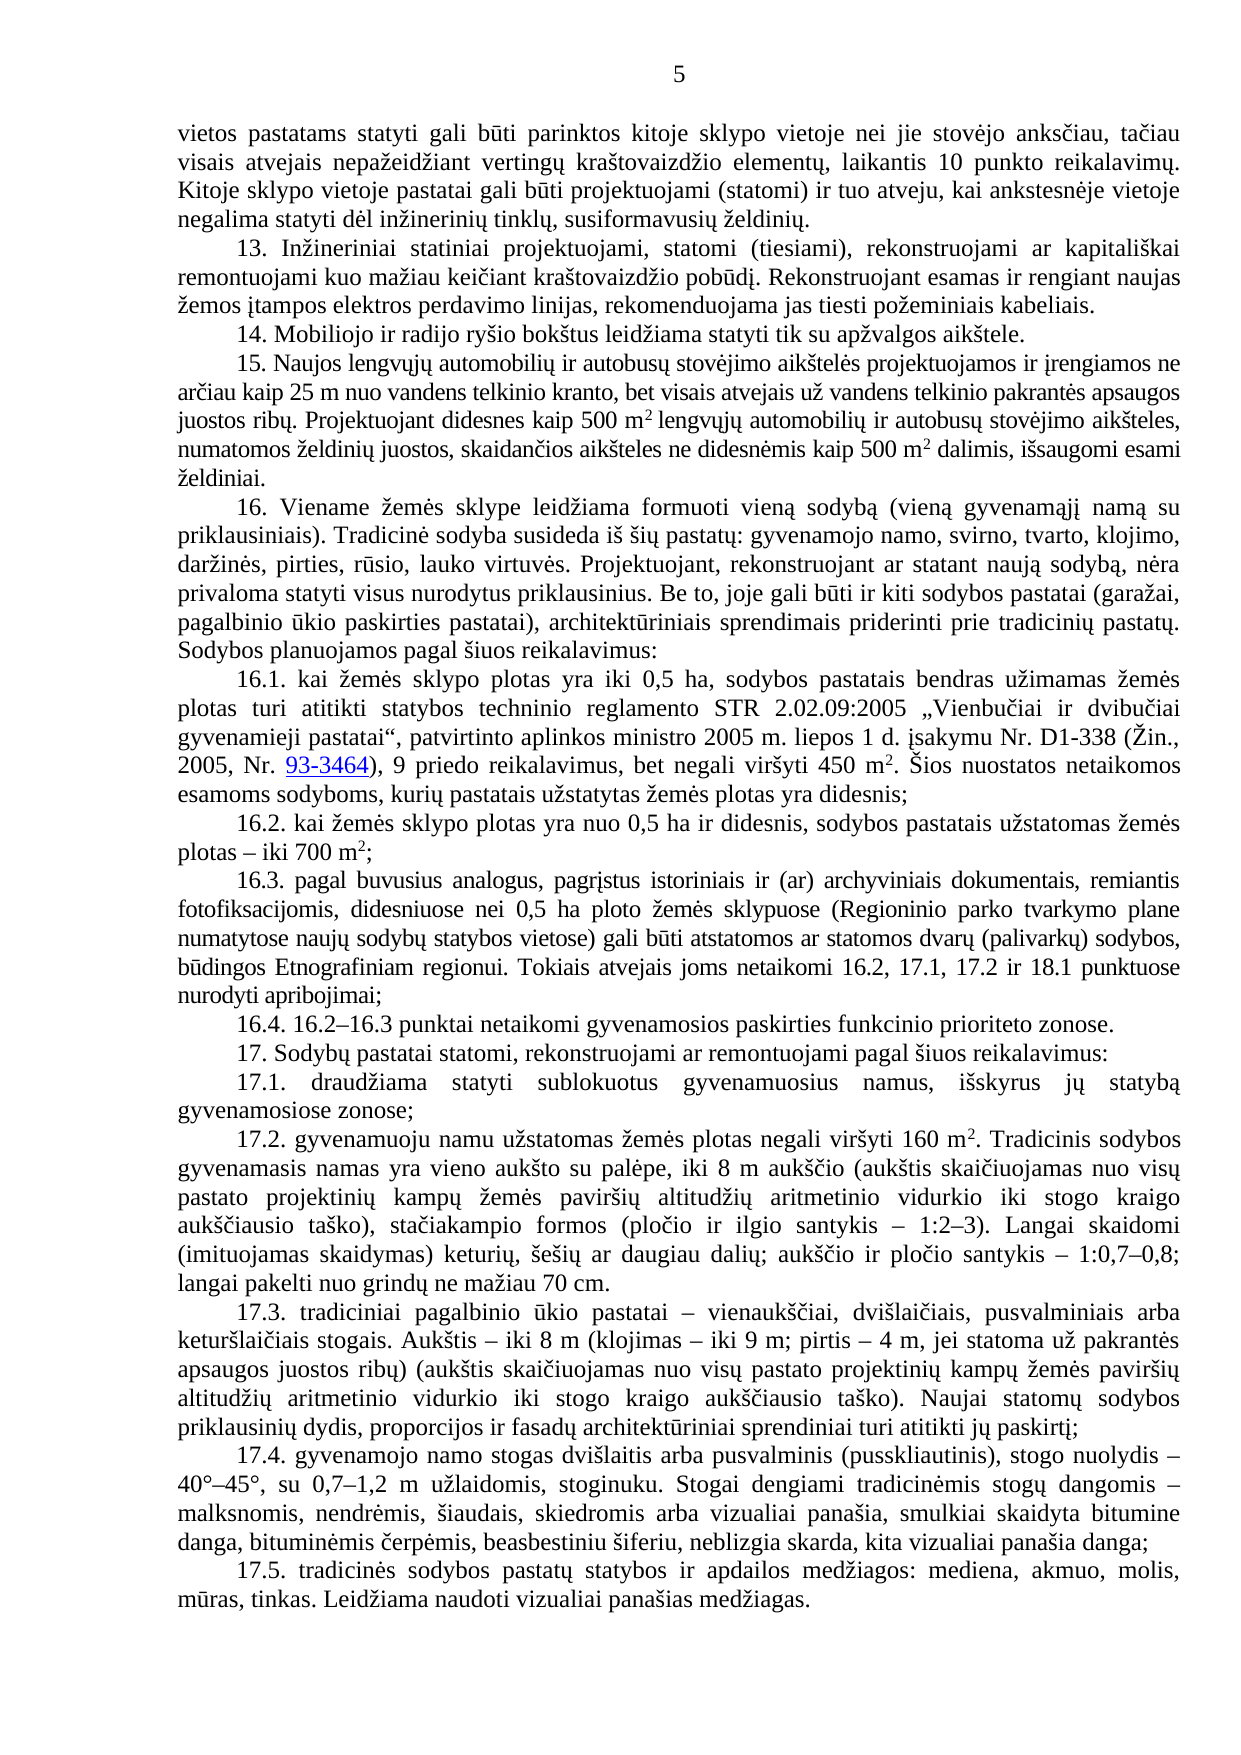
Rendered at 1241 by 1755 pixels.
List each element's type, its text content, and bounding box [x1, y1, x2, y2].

text 17.3. tradiciniai pagalbinio ūkio pastatai – vienaukščiai, dvišlaičiais, pusvalminiais arba keturšlaičiais stogais. Aukštis – iki 8 m (klojimas – iki 9 m; pirtis – 4 m, jei statoma už pakrantės apsaugos juostos ribų) (aukštis skaičiuojamas nuo visų pastato projektinių kampų žemės paviršių altitudžių aritmetinio vidurkio iki stogo kraigo aukščiausio taško). Naujai statomų sodybos priklausinių dydis, proporcijos ir fasadų architektūriniai sprendiniai turi atitikti jų paskirtį; [177, 1297, 1181, 1441]
text 17.1. draudžiama statyti sublokuotus gyvenamuosius namus, išskyrus jų statybą gyvenamosiose zonose; [177, 1067, 1181, 1124]
text 16.3. pagal buvusius analogus, pagrįstus istoriniais ir (ar) archyviniais dokumentais, remiantis fotofiksacijomis, didesniuose nei 0,5 ha ploto žemės sklypuose (Regioninio parko tvarkymo plane numatytose naujų sodybų statybos vietose) gali būti atstatomos ar statomos dvarų (palivarkų) sodybos, būdingos Etnografiniam regionui. Tokiais atvejais joms netaikomi 16.2, 17.1, 17.2 ir 18.1 punktuose nurodyti apribojimai; [177, 866, 1181, 1009]
text 17. Sodybų pastatai statomi, rekonstruojami ar remontuojami pagal šiuos reikalavimus: [177, 1038, 1181, 1067]
text 15. Naujos lengvųjų automobilių ir autobusų stovėjimo aikštelės projektuojamos ir įrengiamos ne arčiau kaip 25 m nuo vandens telkinio kranto, bet visais atvejais už vandens telkinio pakrantės apsaugos juostos ribų. Projektuojant didesnes kaip 500 m2 lengvųjų automobilių ir autobusų stovėjimo aikšteles, numatomos želdinių juostos, skaidančios aikšteles ne didesnėmis kaip 500 m2 dalimis, išsaugomi esami želdiniai. [177, 348, 1181, 492]
text 16.2. kai žemės sklypo plotas yra nuo 0,5 ha ir didesnis, sodybos pastatais užstatomas žemės plotas – iki 700 m2; [177, 808, 1181, 866]
text 16. Viename žemės sklype leidžiama formuoti vieną sodybą (vieną gyvenamąjį namą su priklausiniais). Tradicinė sodyba susideda iš šių pastatų: gyvenamojo namo, svirno, tvarto, klojimo, daržinės, pirties, rūsio, lauko virtuvės. Projektuojant, rekonstruojant ar statant naują sodybą, nėra privaloma statyti visus nurodytus priklausinius. Be to, joje gali būti ir kiti sodybos pastatai (garažai, pagalbinio ūkio paskirties pastatai), architektūriniais sprendimais priderinti prie tradicinių pastatų. Sodybos planuojamos pagal šiuos reikalavimus: [177, 492, 1181, 664]
text 13. Inžineriniai statiniai projektuojami, statomi (tiesiami), rekonstruojami ar kapitališkai remontuojami kuo mažiau keičiant kraštovaizdžio pobūdį. Rekonstruojant esamas ir rengiant naujas žemos įtampos elektros perdavimo linijas, rekomenduojama jas tiesti požeminiais kabeliais. [177, 233, 1181, 319]
text 16.1. kai žemės sklypo plotas yra iki 0,5 ha, sodybos pastatais bendras užimamas žemės plotas turi atitikti statybos techninio reglamento STR 2.02.09:2005 „Vienbučiai ir dvibučiai gyvenamieji pastatai“, patvirtinto aplinkos ministro 2005 m. liepos 1 d. įsakymu Nr. D1-338 (Žin., 2005, Nr. 93-3464), 9 priedo reikalavimus, bet negali viršyti 450 m2. Šios nuostatos netaikomos esamoms sodyboms, kurių pastatais užstatytas žemės plotas yra didesnis; [177, 664, 1181, 808]
text 14. Mobiliojo ir radijo ryšio bokštus leidžiama statyti tik su apžvalgos aikštele. [177, 319, 1181, 348]
text 17.4. gyvenamojo namo stogas dvišlaitis arba pusvalminis (pusskliautinis), stogo nuolydis – 40°–45°, su 0,7–1,2 m užlaidomis, stoginuku. Stogai dengiami tradicinėmis stogų dangomis – malksnomis, nendrėmis, šiaudais, skiedromis arba vizualiai panašia, smulkiai skaidyta bitumine danga, bituminėmis čerpėmis, beasbestiniu šiferiu, neblizgia skarda, kita vizualiai panašia danga; [177, 1441, 1181, 1556]
text 16.4. 16.2–16.3 punktai netaikomi gyvenamosios paskirties funkcinio prioriteto zonose. [177, 1009, 1181, 1038]
text 17.5. tradicinės sodybos pastatų statybos ir apdailos medžiagos: mediena, akmuo, molis, mūras, tinkas. Leidžiama naudoti vizualiai panašias medžiagas. [177, 1556, 1181, 1613]
text vietos pastatams statyti gali būti parinktos kitoje sklypo vietoje nei jie stovėjo anksčiau, tačiau visais atvejais nepažeidžiant vertingų kraštovaizdžio elementų, laikantis 10 punkto reikalavimų. Kitoje sklypo vietoje pastatai gali būti projektuojami (statomi) ir tuo atveju, kai ankstesnėje vietoje negalima statyti dėl inžinerinių tinklų, susiformavusių želdinių. [177, 118, 1181, 233]
text 17.2. gyvenamuoju namu užstatomas žemės plotas negali viršyti 160 m2. Tradicinis sodybos gyvenamasis namas yra vieno aukšto su palėpe, iki 8 m aukščio (aukštis skaičiuojamas nuo visų pastato projektinių kampų žemės paviršių altitudžių aritmetinio vidurkio iki stogo kraigo aukščiausio taško), stačiakampio formos (pločio ir ilgio santykis – 1:2–3). Langai skaidomi (imituojamas skaidymas) keturių, šešių ar daugiau dalių; aukščio ir pločio santykis – 1:0,7–0,8; langai pakelti nuo grindų ne mažiau 70 cm. [177, 1124, 1181, 1297]
